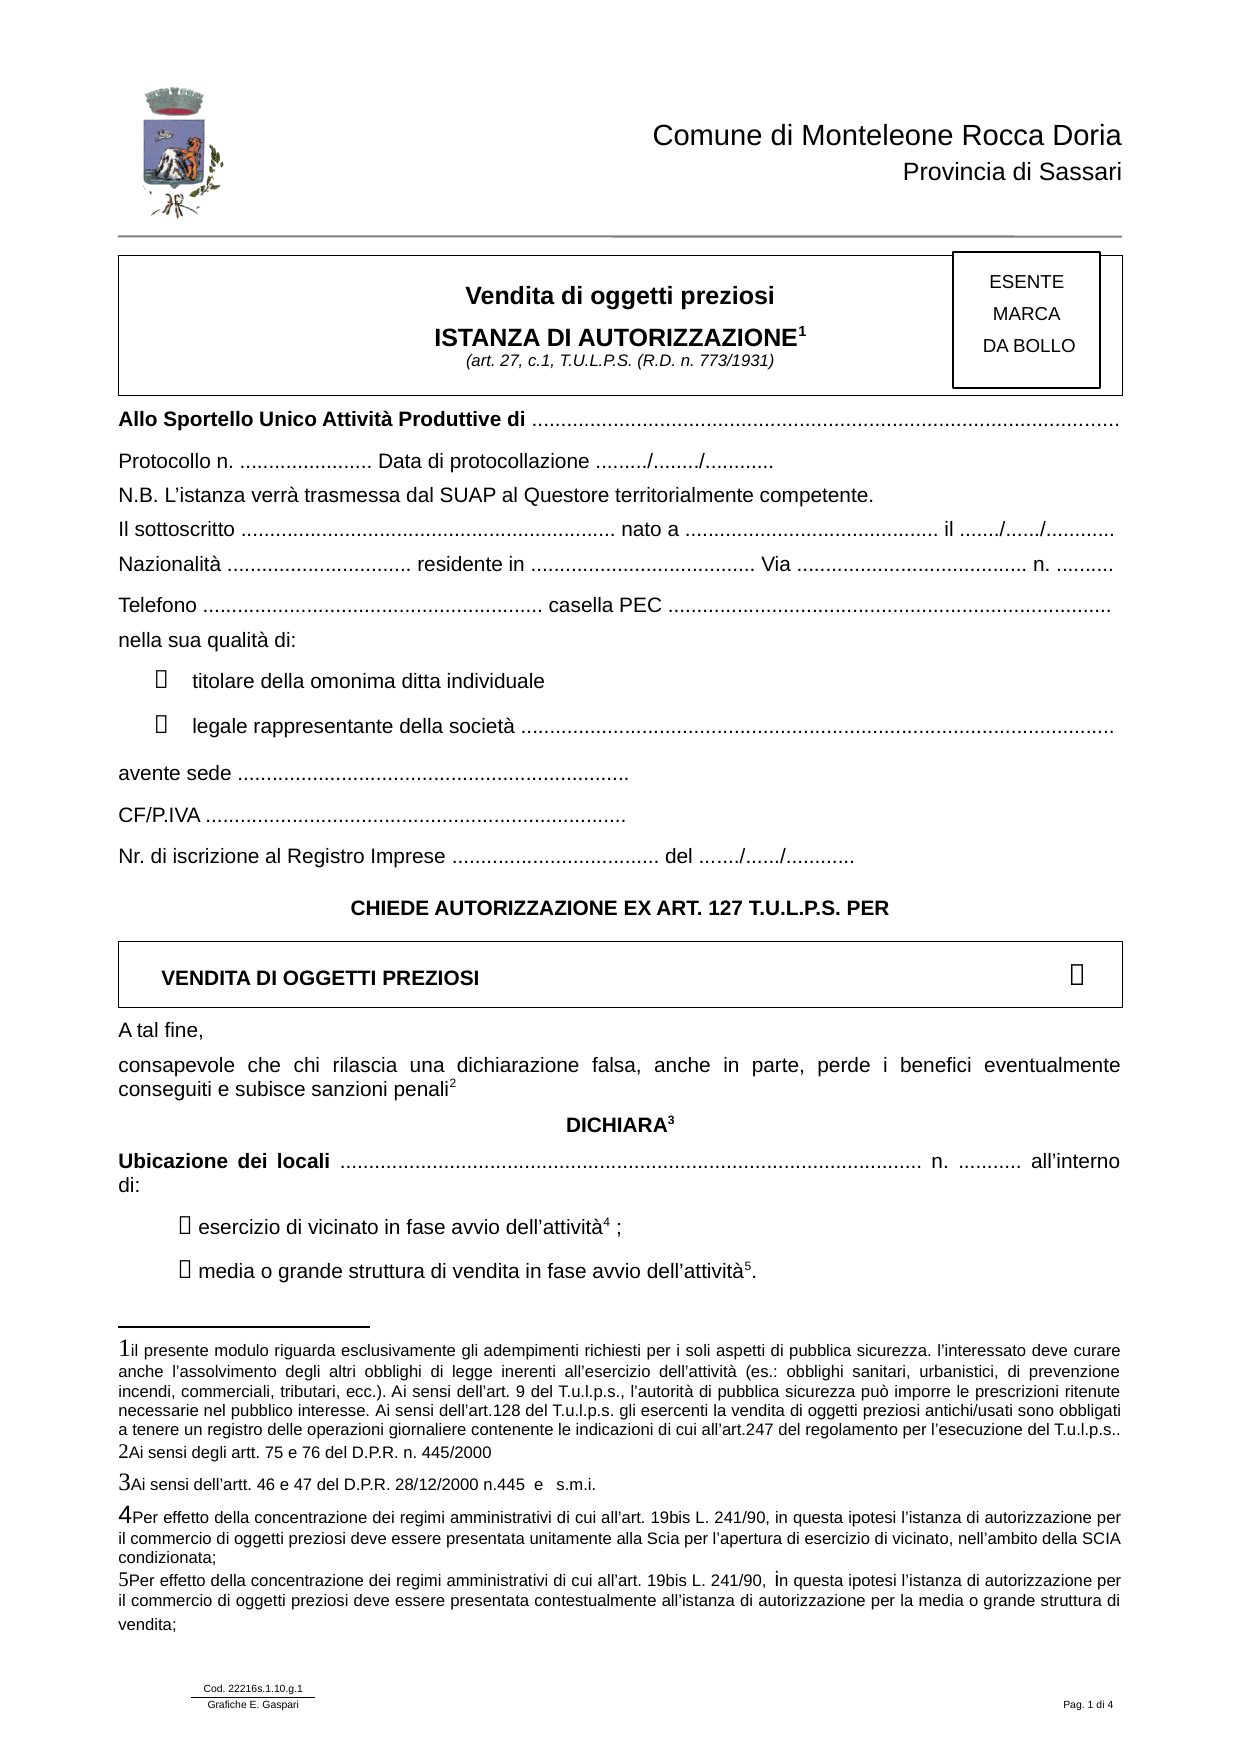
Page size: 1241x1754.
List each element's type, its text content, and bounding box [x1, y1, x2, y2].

text DICHIARA [118, 1113, 1122, 1137]
text Provincia di Sassari [224, 157, 1122, 185]
text Comune di Monteleone Rocca Doria [224, 118, 1122, 152]
picture [122, 87, 224, 219]
text avente sede .................................................................... [118, 761, 1122, 785]
text CHIEDE AUTORIZZAZIONE EX ART. 127 T.U.L.P.S. PER [118, 896, 1122, 920]
text A tal fine, [118, 1018, 1122, 1042]
text  legale rappresentante della società ....................................................................................................... [153, 706, 1122, 740]
text Ubicazione dei locali ..................................................................................................... n. ........... all’interno di: [118, 1149, 1122, 1197]
text Per effetto della concentrazione dei regimi amministrativi di cui all’art. 19bis L. 241/90, in questa ipotesi l’istanza di autorizzazione per il commercio di oggetti preziosi deve essere presentata contestualmente all’istanza di autorizzazione per la media o grande struttura di vendita; [118, 1567, 1122, 1636]
text Telefono ........................................................... casella PEC ............................................................................. [118, 593, 1122, 617]
text Nr. di iscrizione al Registro Imprese .................................... del ......./....../............ [118, 844, 1122, 868]
text Ai sensi dell’artt. 46 e 47 del D.P.R. 28/12/2000 n.445 e s.m.i. [118, 1467, 1122, 1496]
text nella sua qualità di: [118, 627, 1122, 651]
text N.B. L’istanza verrà trasmessa dal SUAP al Questore territorialmente competente. [118, 483, 1122, 507]
table_header Vendita di oggetti preziosi ISTANZA DI AUTORIZZAZIONE (art. 27, c.1, T.U.L.P.S. (R.D. n. 773/1931) [119, 256, 1122, 395]
text Ai sensi degli artt. 75 e 76 del D.P.R. n. 445/2000 [118, 1439, 1122, 1463]
text Allo Sportello Unico Attività Produttive di [118, 407, 1122, 431]
text CF/P.IVA ......................................................................... [118, 803, 1122, 827]
text Nazionalità ................................ residente in ....................................... Via ........................................ n. .......... [118, 552, 1122, 576]
text consapevole che chi rilascia una dichiarazione falsa, anche in parte, perde i benefici eventualmente conseguiti e subisce sanzioni penali [118, 1052, 1122, 1100]
text Per effetto della concentrazione dei regimi amministrativi di cui all’art. 19bis L. 241/90, in questa ipotesi l’istanza di autorizzazione per il commercio di oggetti preziosi deve essere presentata unitamente alla Scia per l’apertura di esercizio di vicinato, nell’ambito della SCIA condizionata; [118, 1500, 1122, 1567]
table_header VENDITA DI OGGETTI PREZIOSI  [119, 942, 1122, 1007]
text  media o grande struttura di vendita in fase avvio dell’attività. [177, 1252, 1122, 1286]
text Protocollo n. ....................... Data di protocollazione ........./......../............ [118, 448, 1122, 472]
text Il sottoscritto ................................................................. nato a ............................................ il ......./....../............ [118, 517, 1122, 541]
text  titolare della omonima ditta individuale [153, 662, 1122, 696]
text  esercizio di vicinato in fase avvio dell’attività ; [177, 1208, 1122, 1242]
